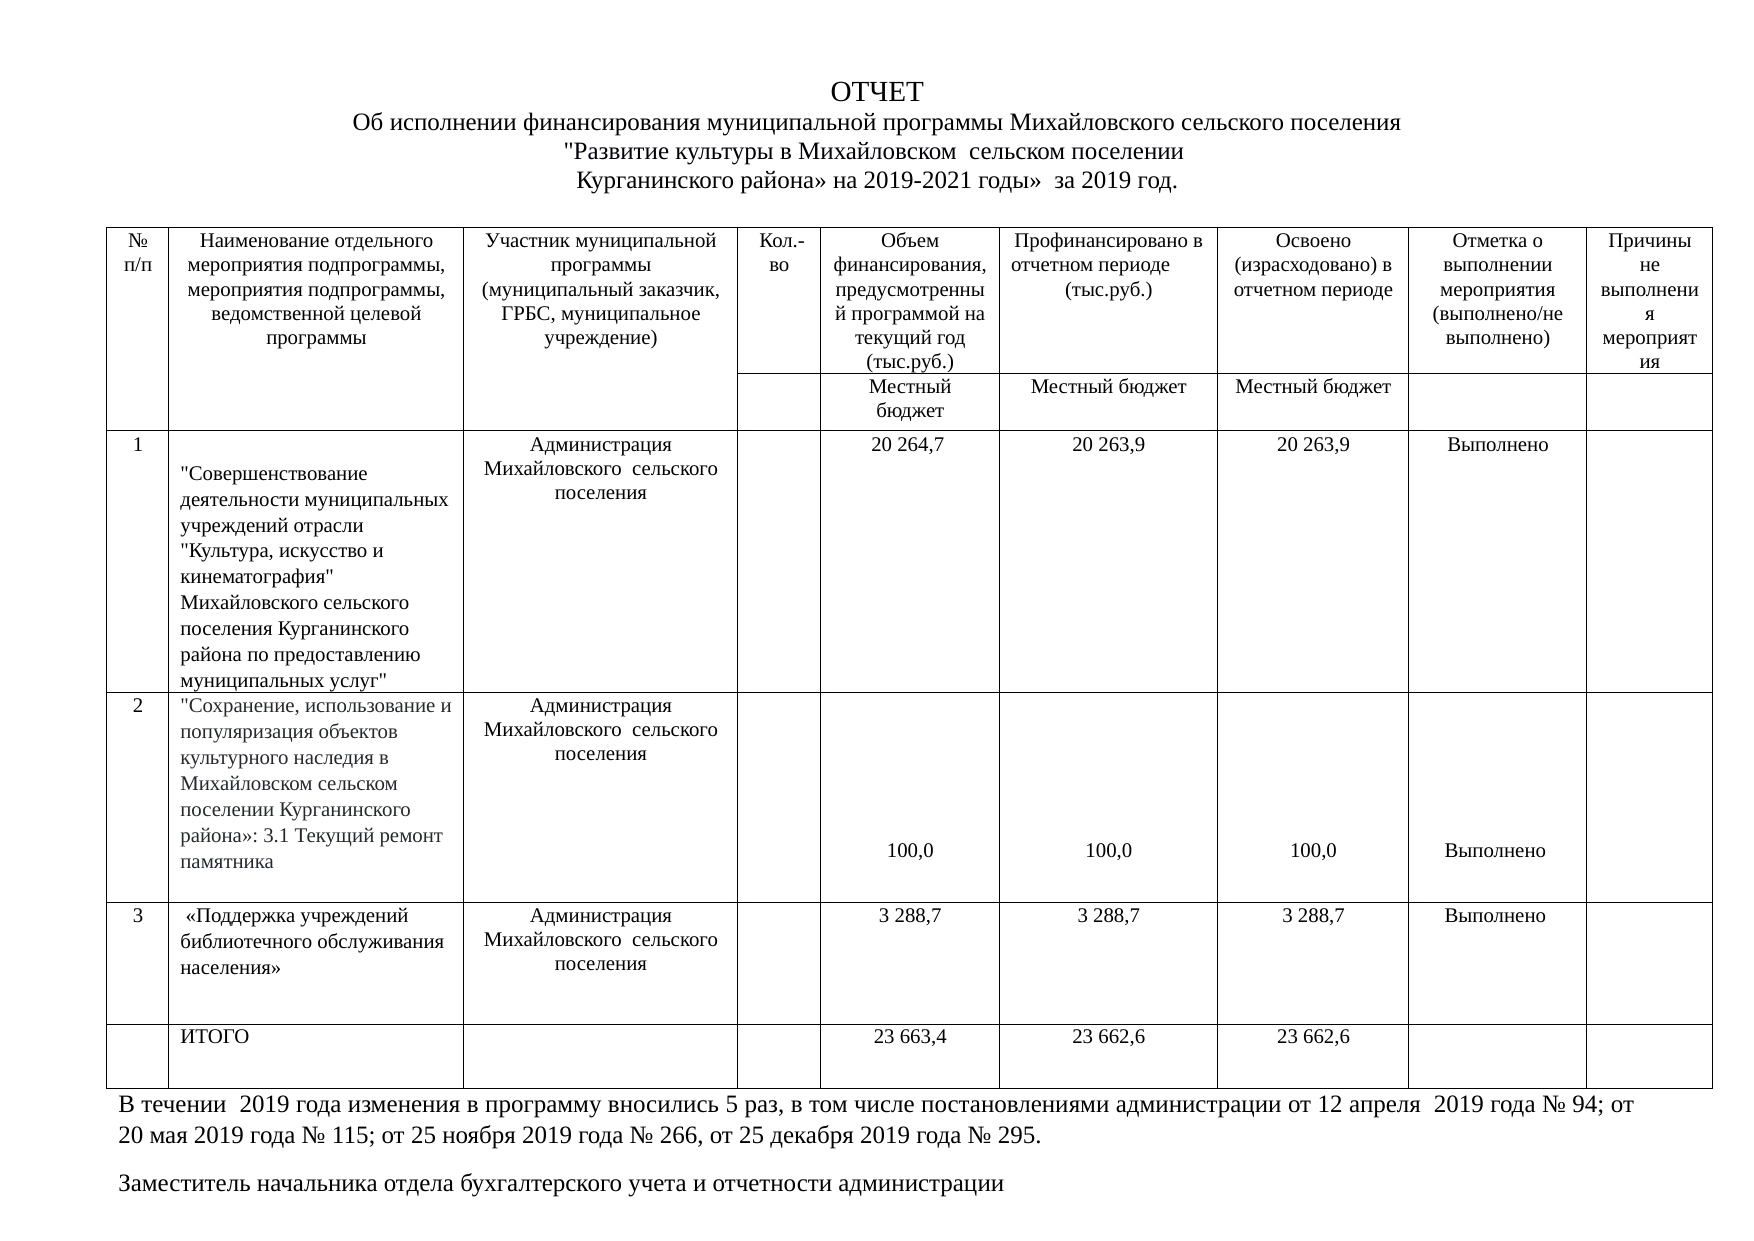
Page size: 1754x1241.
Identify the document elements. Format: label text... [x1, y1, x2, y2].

table_cell 23 662,6 [1218, 1025, 1408, 1088]
table_cell 23 662,6 [1000, 1025, 1217, 1088]
table_cell [738, 374, 820, 430]
table_cell Местный бюджет [1218, 374, 1408, 430]
table_cell Выполнено [1409, 903, 1586, 1023]
table_cell Выполнено [1409, 693, 1586, 902]
table_cell [738, 1025, 820, 1088]
table_cell 100,0 [1218, 693, 1408, 902]
table_cell «Поддержка учреждений библиотечного обслуживания населения» [169, 903, 463, 1023]
table_header Освоено (израсходовано) в отчетном периоде [1218, 228, 1408, 373]
table_cell 1 [107, 431, 168, 692]
table_cell Администрация Михайловского сельского поселения [464, 693, 737, 902]
text В течении 2019 года изменения в программу вносились 5 раз, в том числе постановлениями администрации от 12 апреля 2019 года № 94; от 20 мая 2019 года № 115; от 25 ноября 2019 года № 266, от 25 декабря 2019 года № 295. [118, 1089, 1636, 1149]
table_cell [1409, 1025, 1586, 1088]
table_cell 23 663,4 [821, 1025, 999, 1088]
table_cell Администрация Михайловского сельского поселения [464, 903, 737, 1023]
table_cell [738, 431, 820, 692]
text Об исполнении финансирования муниципальной программы Михайловского сельского поселения "Развитие культуры в Михайловском сельском поселении [118, 107, 1636, 165]
table_cell [1587, 693, 1712, 902]
table_cell 20 264,7 [821, 431, 999, 692]
text Заместитель начальника отдела бухгалтерского учета и отчетности администрации [118, 1168, 1636, 1197]
table_header № п/п [107, 228, 168, 430]
table_cell 100,0 [1000, 693, 1217, 902]
table_cell [464, 1025, 737, 1088]
table_cell Местный бюджет [1000, 374, 1217, 430]
table_cell 100,0 [821, 693, 999, 902]
text Курганинского района» на 2019-2021 годы» за 2019 год. [118, 165, 1636, 194]
table_cell Местный бюджет [821, 374, 999, 430]
table_cell Администрация Михайловского сельского поселения [464, 431, 737, 692]
table_cell 3 288,7 [821, 903, 999, 1023]
table_header Кол.-во [738, 228, 820, 373]
table_cell "Совершенствование деятельности муниципальных учреждений отрасли "Культура, искусство и кинематография" Михайловского сельского поселения Курганинского района по предоставлению муниципальных услуг" [169, 431, 463, 692]
table_cell [738, 903, 820, 1023]
table_cell 3 [107, 903, 168, 1023]
table_cell 20 263,9 [1000, 431, 1217, 692]
table_cell ИТОГО [169, 1025, 463, 1088]
table_cell [107, 1025, 168, 1088]
table_cell [738, 693, 820, 902]
text ОТЧЕТ [118, 74, 1636, 107]
table_cell 3 288,7 [1218, 903, 1408, 1023]
table_cell "Сохранение, использование и популяризация объектов культурного наследия в Михайловском сельском поселении Курганинского района»: 3.1 Текущий ремонт памятника [169, 693, 463, 902]
table_cell [1587, 431, 1712, 692]
table_header Наименование отдельного мероприятия подпрограммы, мероприятия подпрограммы, ведомственной целевой программы [169, 228, 463, 430]
table_header Профинансировано в отчетном периоде (тыс.руб.) [1000, 228, 1217, 373]
table_header Причины не выполнения мероприятия [1587, 228, 1712, 373]
table_cell Выполнено [1409, 431, 1586, 692]
table_cell 20 263,9 [1218, 431, 1408, 692]
table_header Объем финансирования, предусмотренный программой на текущий год (тыс.руб.) [821, 228, 999, 373]
table_cell [1587, 903, 1712, 1023]
table_cell 3 288,7 [1000, 903, 1217, 1023]
table_cell [1587, 1025, 1712, 1088]
table_cell 2 [107, 693, 168, 902]
table_cell [1587, 374, 1712, 430]
table_header Участник муниципальной программы (муниципальный заказчик, ГРБС, муниципальное учреждение) [464, 228, 737, 430]
table_header Отметка о выполнении мероприятия (выполнено/не выполнено) [1409, 228, 1586, 373]
table_cell [1409, 374, 1586, 430]
